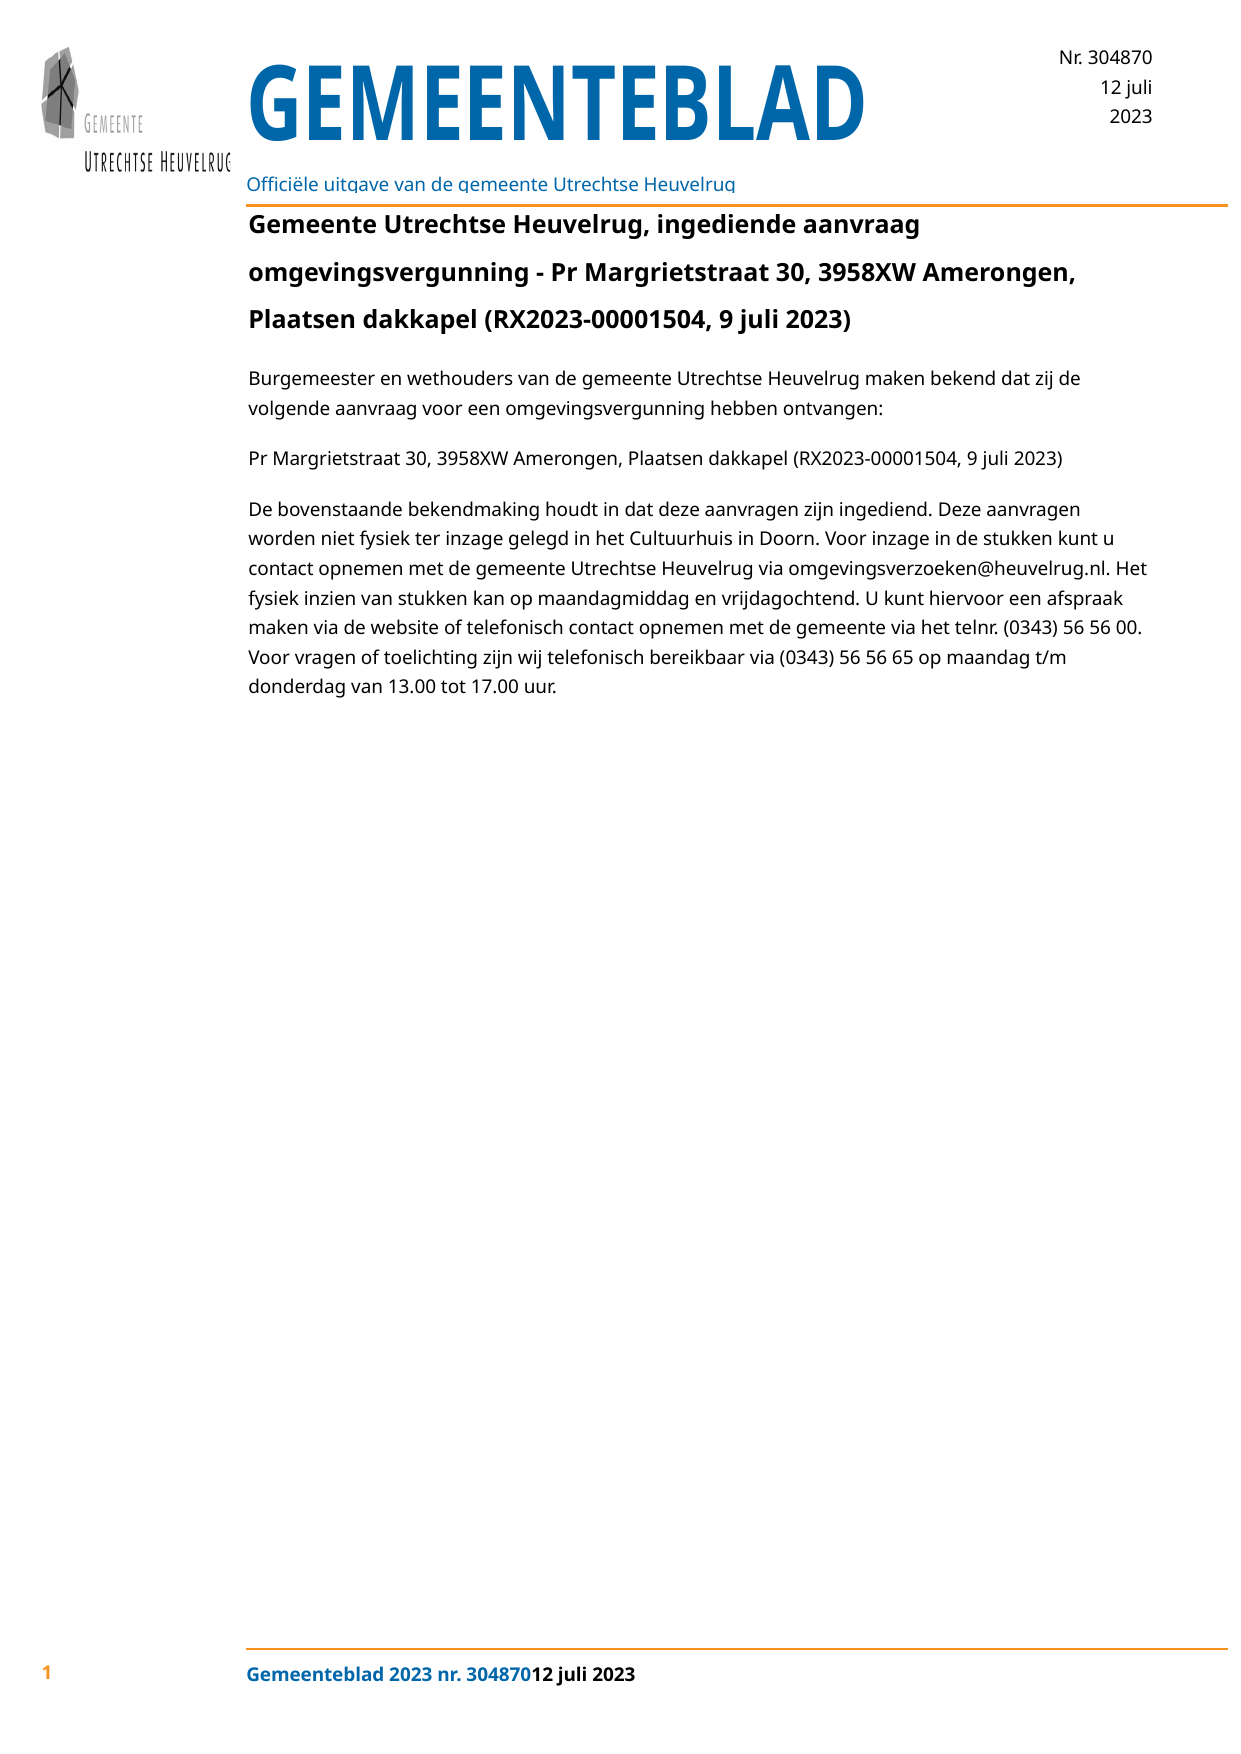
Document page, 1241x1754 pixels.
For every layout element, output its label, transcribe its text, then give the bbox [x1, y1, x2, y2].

text Burgemeester en wethouders van de gemeente Utrechtse Heuvelrug maken bekend dat zij de volgende aanvraag voor een omgevingsvergunning hebben ontvangen: [248, 366, 1152, 421]
picture [41, 47, 231, 172]
text De bovenstaande bekendmaking houdt in dat deze aanvragen zijn ingediend. Deze aanvragen worden niet fysiek ter inzage gelegd in het Cultuurhuis in Doorn. Voor inzage in de stukken kunt u contact opnemen met de gemeente Utrechtse Heuvelrug via omgevingsverzoeken@heuvelrug.nl. Het fysiek inzien van stukken kan op maandagmiddag en vrijdagochtend. U kunt hiervoor een afspraak maken via de website of telefonisch contact opnemen met de gemeente via het telnr. (0343) 56 56 00. Voor vragen of toelichting zijn wij telefonisch bereikbaar via (0343) 56 56 65 op maandag t/m donderdag van 13.00 tot 17.00 uur. [248, 496, 1152, 699]
text Pr Margrietstraat 30, 3958XW Amerongen, Plaatsen dakkapel (RX2023-00001504, 9 juli 2023) [248, 446, 1152, 471]
text Gemeente Utrechtse Heuvelrug, ingediende aanvraag omgevingsvergunning - Pr Margrietstraat 30, 3958XW Amerongen, Plaatsen dakkapel (RX2023-00001504, 9 juli 2023) [248, 207, 1152, 336]
